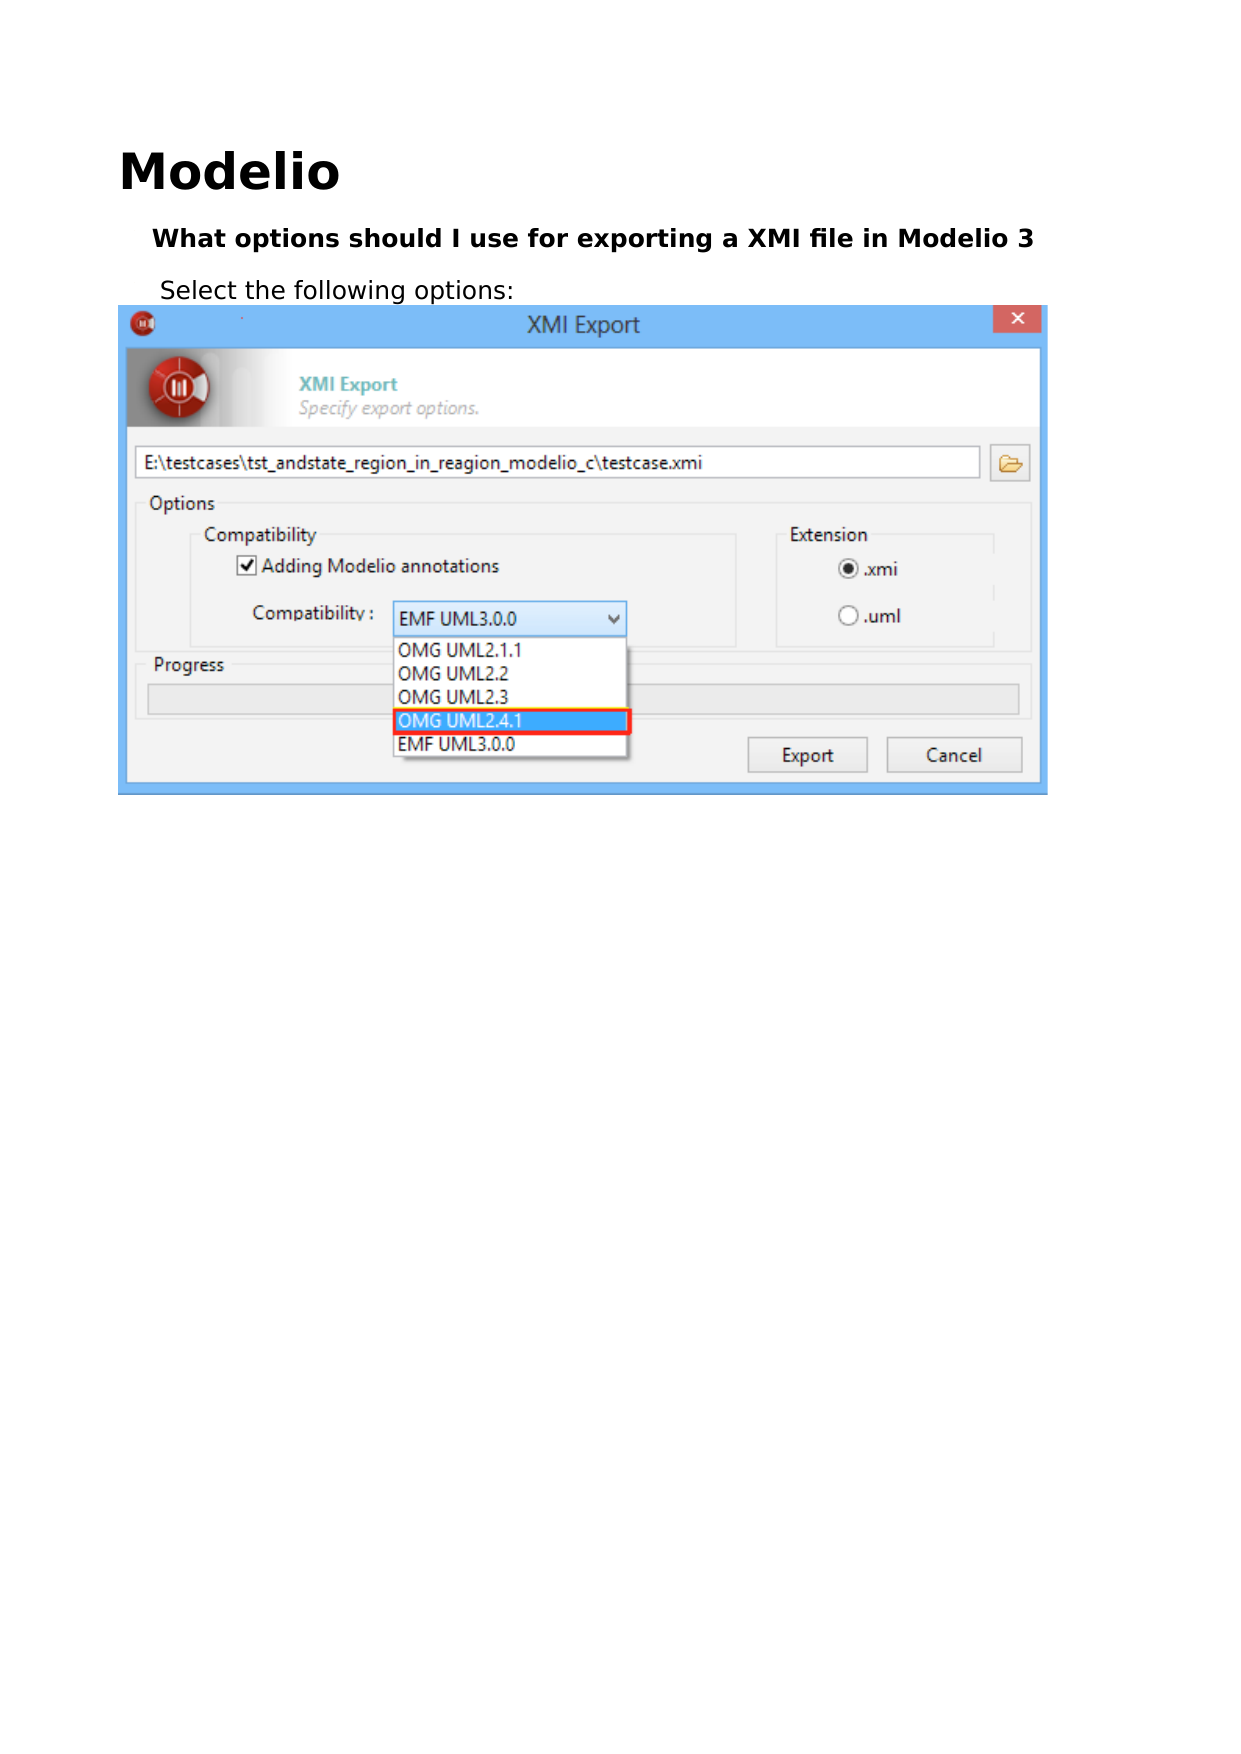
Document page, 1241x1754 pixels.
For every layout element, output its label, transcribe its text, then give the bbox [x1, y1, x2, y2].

subtitle Modelio [118, 143, 1122, 201]
text What options should I use for exporting a XMI file in Modelio 3 [118, 214, 1122, 253]
text Select the following options: [118, 266, 1122, 794]
picture [118, 305, 1048, 795]
